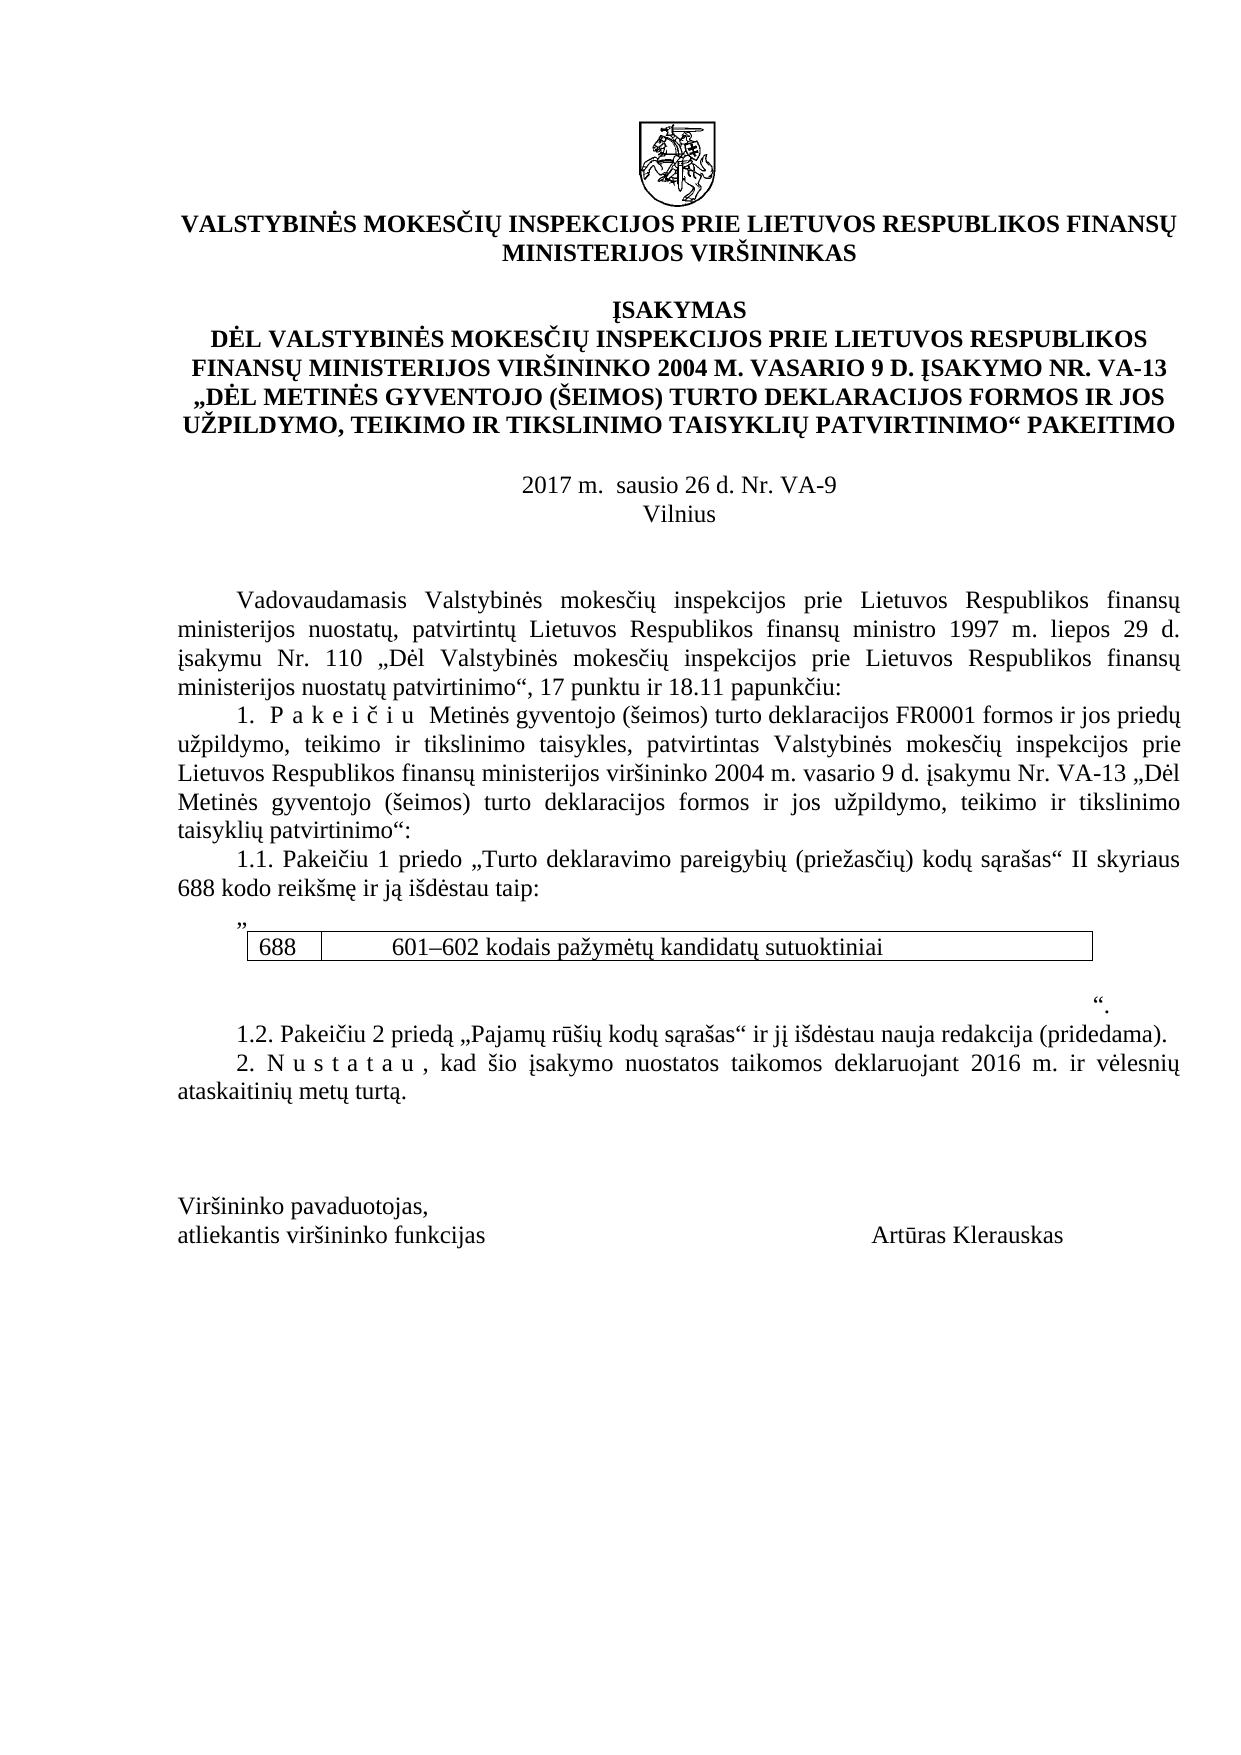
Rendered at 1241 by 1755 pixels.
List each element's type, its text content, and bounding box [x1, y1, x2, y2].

table_header 688 [248, 932, 321, 960]
text 2. Nustatau, kad šio įsakymo nuostatos taikomos deklaruojant 2016 m. ir vėlesnių ataskaitinių metų turtą. [177, 1048, 1181, 1105]
text 2017 m. sausio 26 d. Nr. VA-9 [177, 471, 1181, 499]
text „ [177, 902, 1181, 931]
text “. [177, 990, 1181, 1019]
text 1. Pakeičiu Metinės gyventojo (šeimos) turto deklaracijos FR0001 formos ir jos priedų užpildymo, teikimo ir tikslinimo taisykles, patvirtintas Valstybinės mokesčių inspekcijos prie Lietuvos Respublikos finansų ministerijos viršininko 2004 m. vasario 9 d. įsakymu Nr. VA-13 „Dėl Metinės gyventojo (šeimos) turto deklaracijos formos ir jos užpildymo, teikimo ir tikslinimo taisyklių patvirtinimo“: [177, 701, 1181, 844]
text VALSTYBINĖS MOKESČIŲ INSPEKCIJOS PRIE LIETUVOS RESPUBLIKOS FINANSŲ MINISTERIJOS VIRŠININKAS [177, 209, 1181, 267]
text Vadovaudamasis Valstybinės mokesčių inspekcijos prie Lietuvos Respublikos finansų ministerijos nuostatų, patvirtintų Lietuvos Respublikos finansų ministro 1997 m. liepos 29 d. įsakymu Nr. 110 „Dėl Valstybinės mokesčių inspekcijos prie Lietuvos Respublikos finansų ministerijos nuostatų patvirtinimo“, 17 punktu ir 18.11 papunkčiu: [177, 586, 1181, 701]
text DĖL VALSTYBINĖS MOKESČIŲ INSPEKCIJOS PRIE lIETUVOS RESPUBLIKOS FINANSŲ MINISTERIJOS VIRŠININKO 2004 M. VASARIO 9 D. ĮSAKYMO NR. VA-13 „DĖL METINĖS GYVENTOJO (ŠEIMOS) TURTO DEKLARACIJOS FORMOS IR JOS UŽPILDYMO, TEIKIMO IR TIKSLINIMO TAISYKLIŲ PATVIRTINIMO“ PAKEITIMO [177, 324, 1181, 439]
text Vilnius [177, 499, 1181, 528]
text Viršininko pavaduotojas, [177, 1191, 1181, 1220]
text 1.2. Pakeičiu 2 priedą „Pajamų rūšių kodų sąrašas“ ir jį išdėstau nauja redakcija (pridedama). [177, 1019, 1181, 1048]
text atliekantis viršininko funkcijas Artūras Klerauskas [177, 1220, 1181, 1249]
text ĮSAKYMAS [177, 296, 1181, 324]
table_header 601–602 kodais pažymėtų kandidatų sutuoktiniai [322, 932, 1092, 960]
text 1.1. Pakeičiu 1 priedo „Turto deklaravimo pareigybių (priežasčių) kodų sąrašas“ II skyriaus 688 kodo reikšmę ir ją išdėstau taip: [177, 844, 1181, 902]
